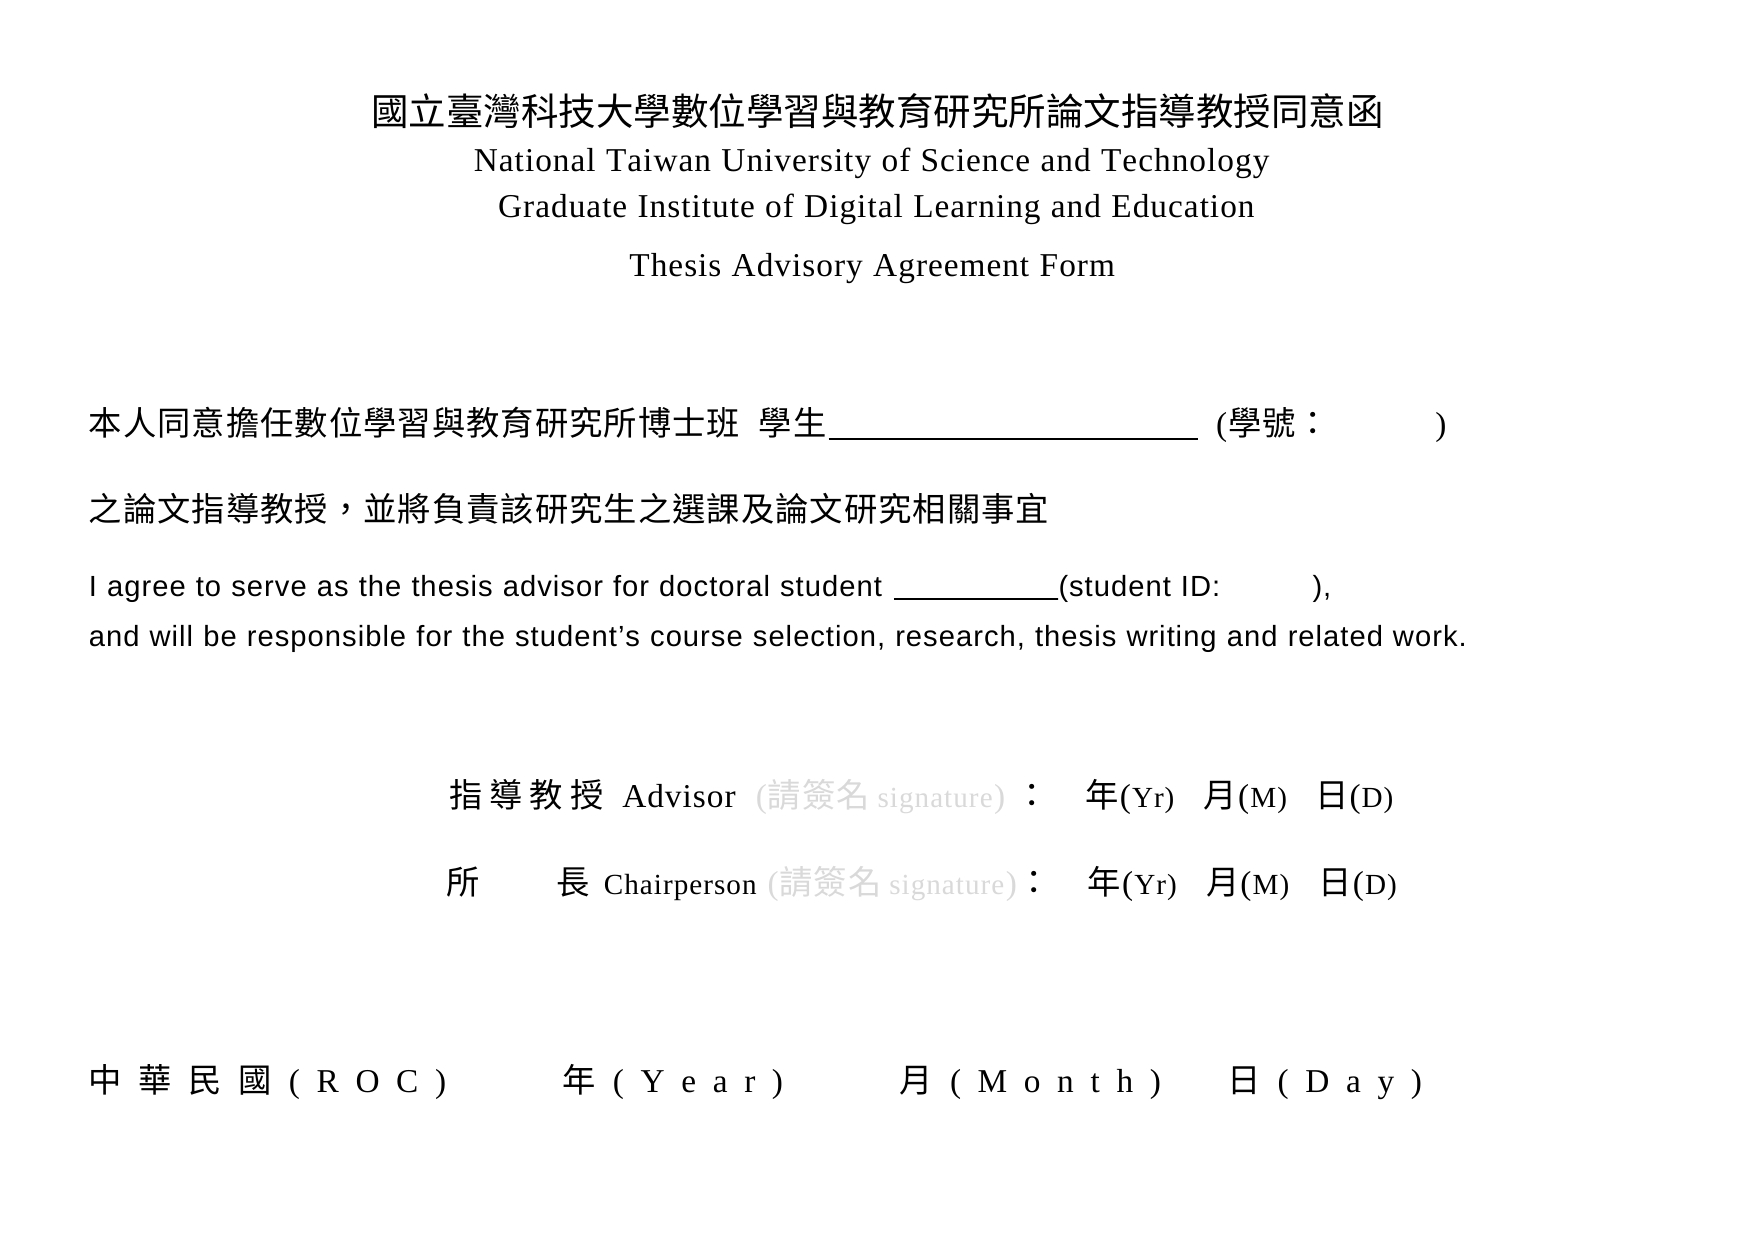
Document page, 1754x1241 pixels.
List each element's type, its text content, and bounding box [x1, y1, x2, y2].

text Thesis Advisory Agreement Form [89, 245, 1665, 283]
text 之論文指導教授，並將負責該研究生之選課及論文研究相關事宜 [89, 482, 1665, 531]
text and will be responsible for the student’s course selection, research, thesis writing and related work. [89, 619, 1551, 653]
text 中華民國(ROC) 年(Year) 月(Month) 日(Day) [89, 1062, 1665, 1099]
text I agree to serve as the thesis advisor for doctoral student (student ID: ), [89, 569, 1551, 603]
text Graduate Institute of Digital Learning and Education [89, 181, 1665, 226]
text 國立臺灣科技大學數位學習與教育研究所論文指導教授同意函 [89, 89, 1665, 135]
text 指導教授 Advisor (請簽名signature) ： 年(Yr) 月(M) 日(D) [89, 751, 1571, 814]
text 所 長Chairperson (請簽名signature)： 年(Yr) 月(M) 日(D) [89, 838, 1571, 900]
text National Taiwan University of Science and Technology [89, 135, 1665, 181]
text 本人同意擔任數位學習與教育研究所博士班 學生 (學號： ) [89, 397, 1665, 445]
